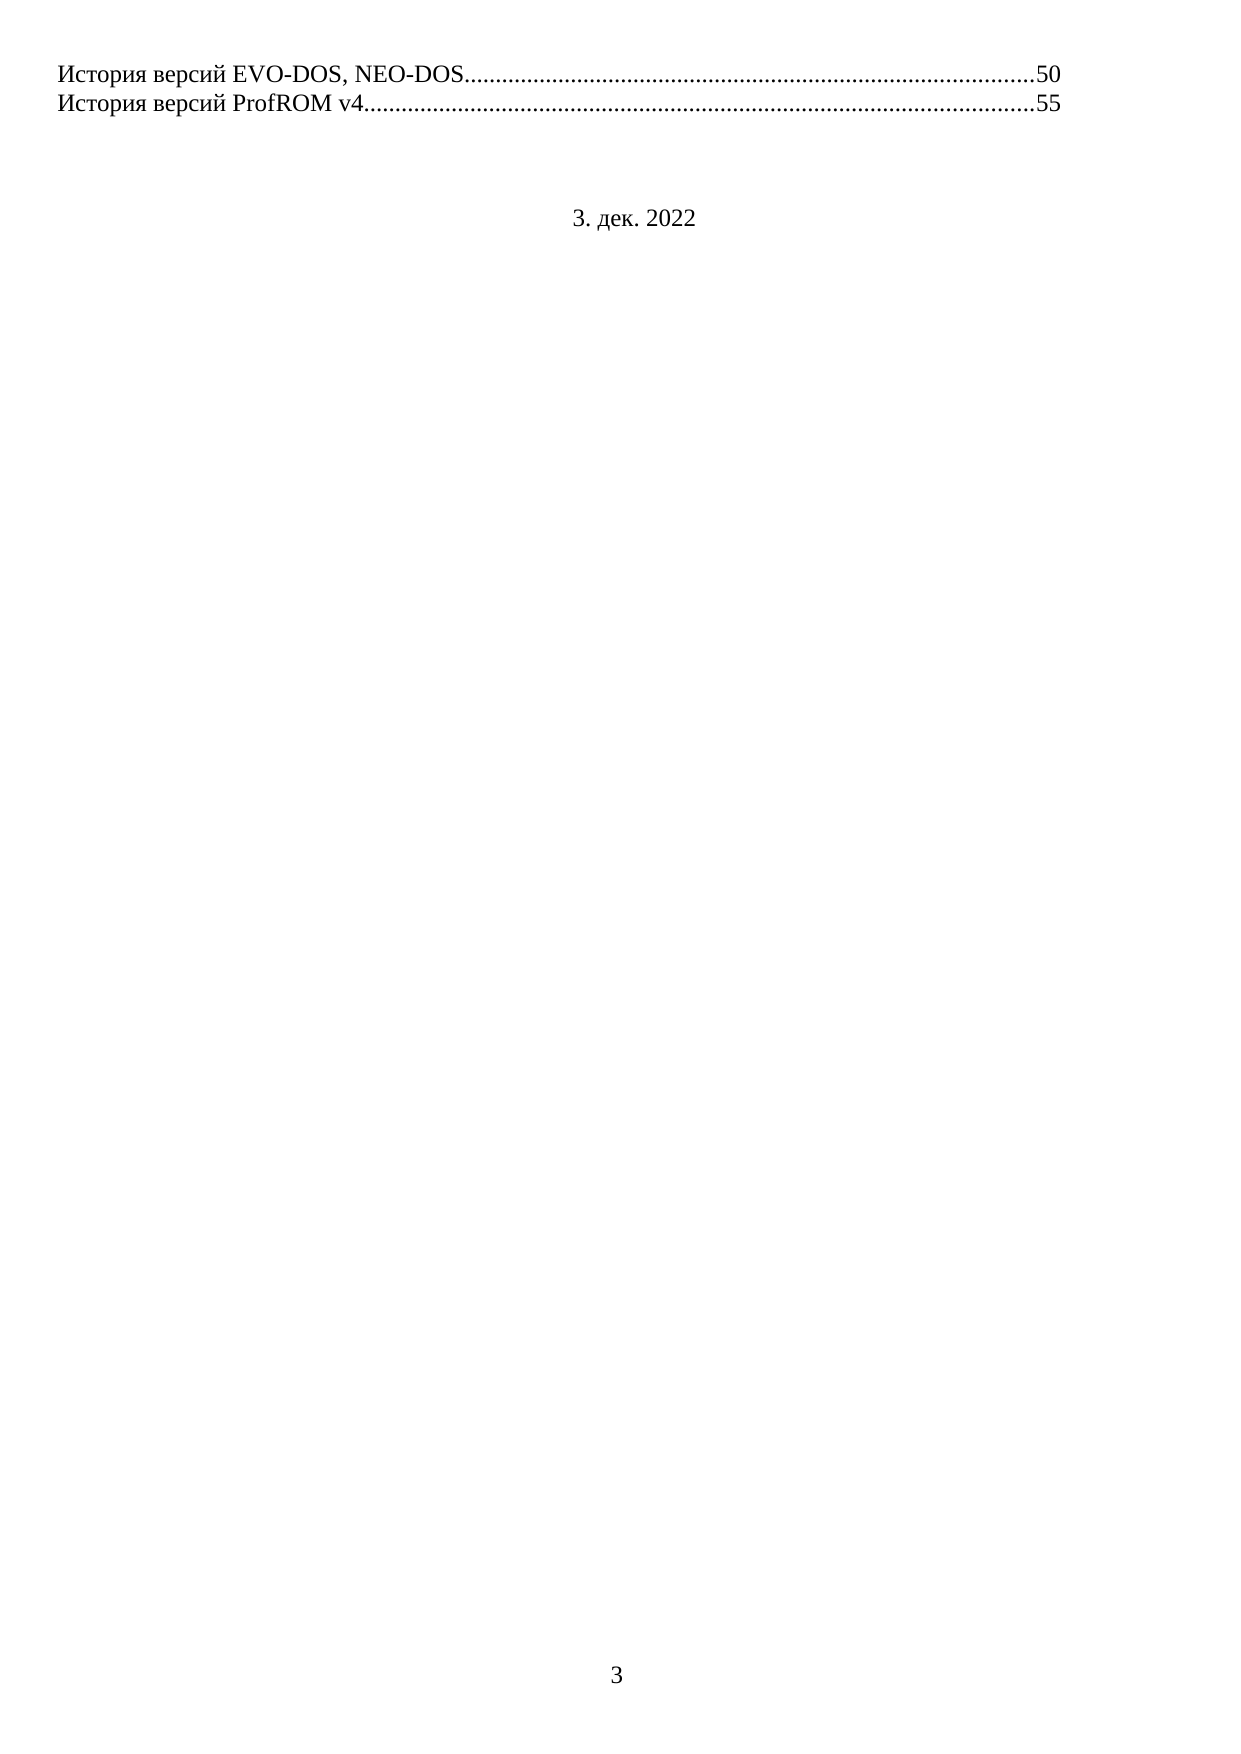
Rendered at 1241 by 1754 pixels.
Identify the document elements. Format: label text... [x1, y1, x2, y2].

text История версий EVO-DOS, NEO-DOS 50 [57, 59, 1176, 88]
text 3. дек. 2022 [57, 203, 1176, 232]
text История версий ProfROM v4 55 [57, 88, 1176, 117]
